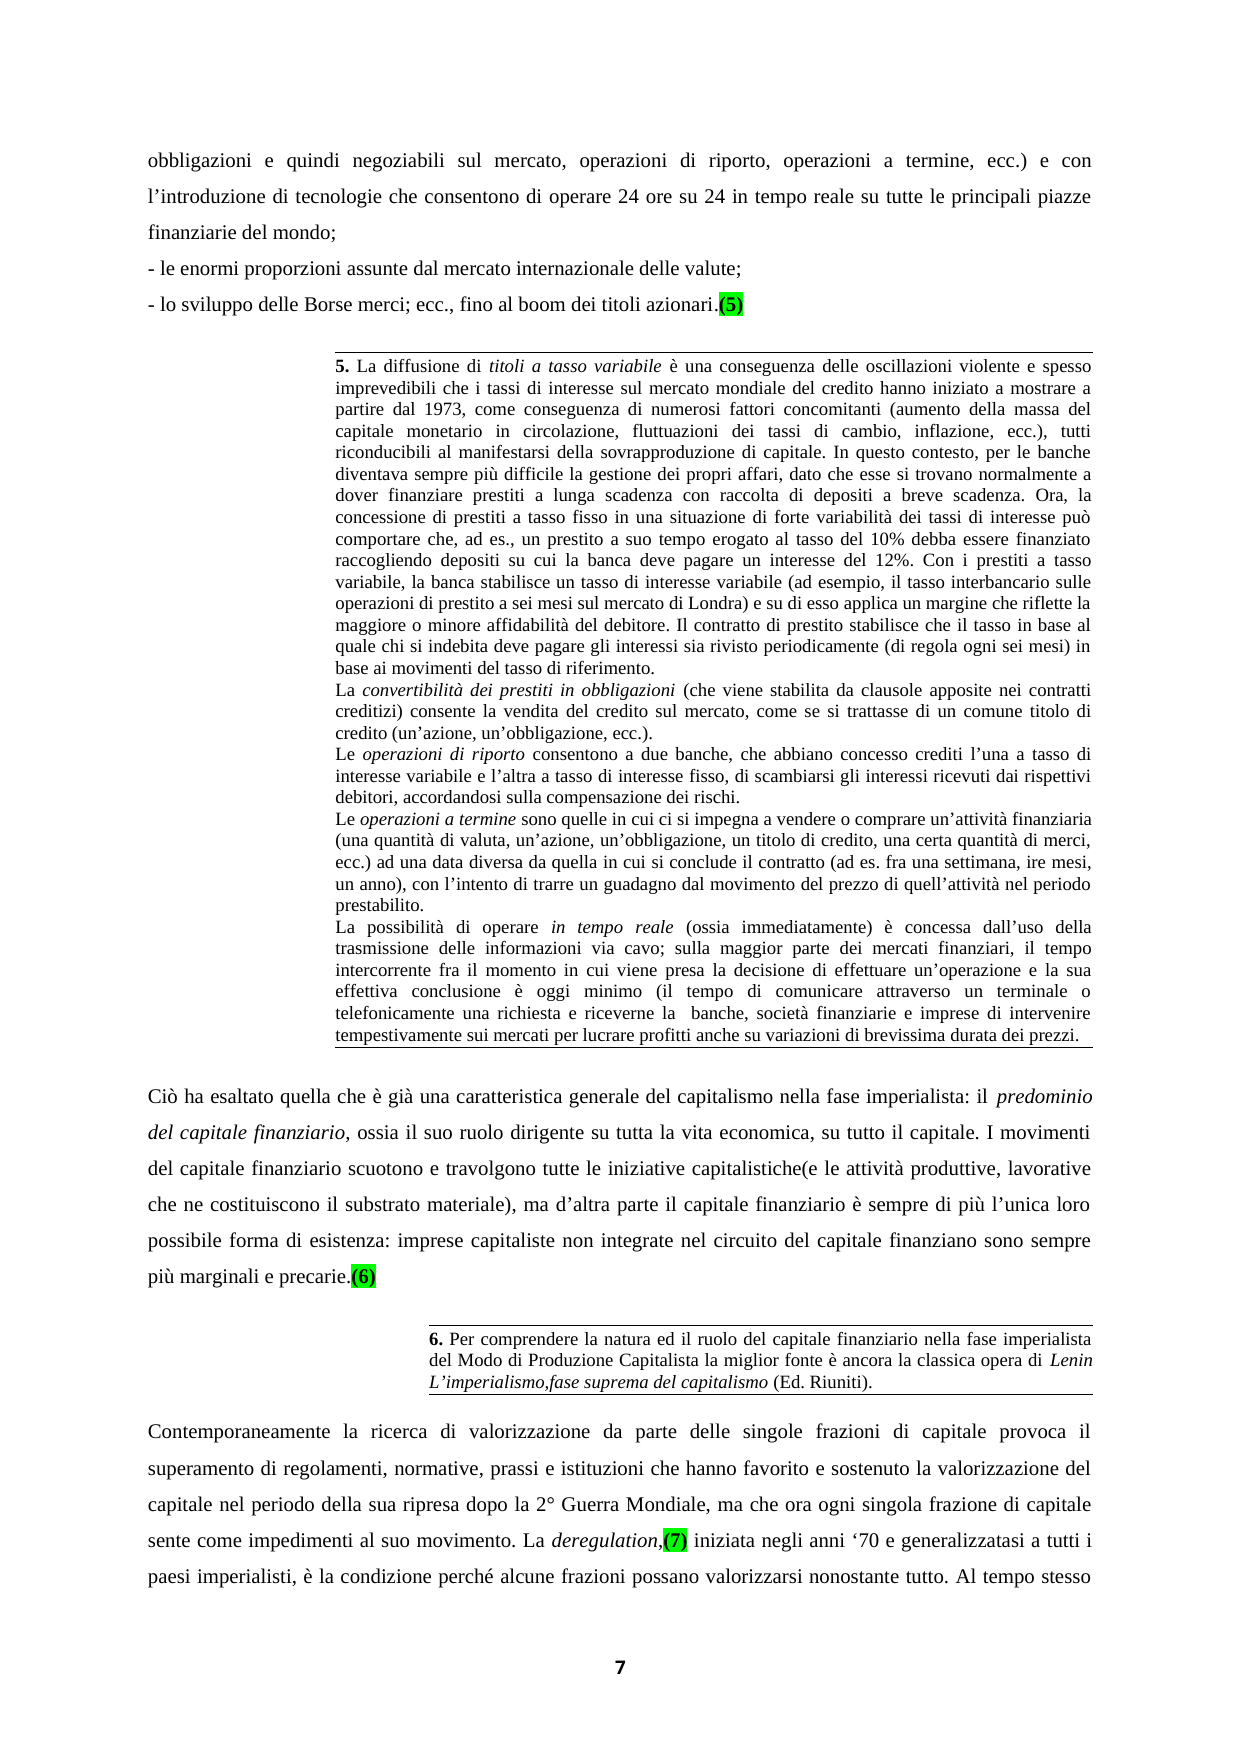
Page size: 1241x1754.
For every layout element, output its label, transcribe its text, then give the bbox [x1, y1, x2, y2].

text Ciò ha esaltato quella che è già una caratteristica generale del capitalismo nella fase imperialista: il predominio del capitale finanziario, ossia il suo ruolo dirigente su tutta la vita economica, su tutto il capitale. I movimenti del capitale finanziario scuotono e travolgono tutte le iniziative capitalistiche(e le attività produttive, lavorative che ne costituiscono il substrato materiale), ma d’altra parte il capitale finanziario è sempre di più l’unica loro possibile forma di esistenza: imprese capitaliste non integrate nel circuito del capitale finanziano sono sempre più marginali e precarie.(6) [148, 1084, 1093, 1288]
text 6. Per comprendere la natura ed il ruolo del capitale finanziario nella fase imperialista del Modo di Produzione Capitalista la miglior fonte è ancora la classica opera di Lenin L’imperialismo,fase suprema del capitalismo (Ed. Riuniti). [429, 1326, 1093, 1394]
text - le enormi proporzioni assunte dal mercato internazionale delle valute; [148, 256, 1093, 280]
text Contemporaneamente la ricerca di valorizzazione da parte delle singole frazioni di capitale provoca il superamento di regolamenti, normative, prassi e istituzioni che hanno favorito e sostenuto la valorizzazione del capitale nel periodo della sua ripresa dopo la 2° Guerra Mondiale, ma che ora ogni singola frazione di capitale sente come impedimenti al suo movimento. La deregulation,(7) iniziata negli anni ‘70 e generalizzatasi a tutti i paesi imperialisti, è la condizione perché alcune frazioni possano valorizzarsi nonostante tutto. Al tempo stesso [148, 1419, 1093, 1588]
text La possibilità di operare in tempo reale (ossia immediatamente) è concessa dall’uso della trasmissione delle informazioni via cavo; sulla maggior parte dei mercati finanziari, il tempo intercorrente fra il momento in cui viene presa la decisione di effettuare un’operazione e la sua effettiva conclusione è oggi minimo (il tempo di comunicare attraverso un terminale o telefonicamente una richiesta e riceverne la banche, società finanziarie e imprese di intervenire tempestivamente sui mercati per lucrare profitti anche su variazioni di brevissima durata dei prezzi. [335, 916, 1093, 1047]
text obbligazioni e quindi negoziabili sul mercato, operazioni di riporto, operazioni a termine, ecc.) e con l’introduzione di tecnologie che consentono di operare 24 ore su 24 in tempo reale su tutte le principali piazze finanziarie del mondo; [148, 148, 1093, 244]
text - lo sviluppo delle Borse merci; ecc., fino al boom dei titoli azionari.(5) [148, 292, 1093, 316]
text Le operazioni di riporto consentono a due banche, che abbiano concesso crediti l’una a tasso di interesse variabile e l’altra a tasso di interesse fisso, di scambiarsi gli interessi ricevuti dai rispettivi debitori, accordandosi sulla compensazione dei rischi. [335, 743, 1093, 808]
text La convertibilità dei prestiti in obbligazioni (che viene stabilita da clausole apposite nei contratti creditizi) consente la vendita del credito sul mercato, come se si trattasse di un comune titolo di credito (un’azione, un’obbligazione, ecc.). [335, 678, 1093, 743]
text 5. La diffusione di titoli a tasso variabile è una conseguenza delle oscillazioni violente e spesso imprevedibili che i tassi di interesse sul mercato mondiale del credito hanno iniziato a mostrare a partire dal 1973, come conseguenza di numerosi fattori concomitanti (aumento della massa del capitale monetario in circolazione, fluttuazioni dei tassi di cambio, inflazione, ecc.), tutti riconducibili al manifestarsi della sovrapproduzione di capitale. In questo contesto, per le banche diventava sempre più difficile la gestione dei propri affari, dato che esse si trovano normalmente a dover finanziare prestiti a lunga scadenza con raccolta di depositi a breve scadenza. Ora, la concessione di prestiti a tasso fisso in una situazione di forte variabilità dei tassi di interesse può comportare che, ad es., un prestito a suo tempo erogato al tasso del 10% debba essere finanziato raccogliendo depositi su cui la banca deve pagare un interesse del 12%. Con i prestiti a tasso variabile, la banca stabilisce un tasso di interesse variabile (ad esempio, il tasso interbancario sulle operazioni di prestito a sei mesi sul mercato di Londra) e su di esso applica un margine che riflette la maggiore o minore affidabilità del debitore. Il contratto di prestito stabilisce che il tasso in base al quale chi si indebita deve pagare gli interessi sia rivisto periodicamente (di regola ogni sei mesi) in base ai movimenti del tasso di riferimento. [335, 353, 1093, 678]
text Le operazioni a termine sono quelle in cui ci si impegna a vendere o comprare un’attività finanziaria (una quantità di valuta, un’azione, un’obbligazione, un titolo di credito, una certa quantità di merci, ecc.) ad una data diversa da quella in cui si conclude il contratto (ad es. fra una settimana, ire mesi, un anno), con l’intento di trarre un guadagno dal movimento del prezzo di quell’attività nel periodo prestabilito. [335, 808, 1093, 916]
